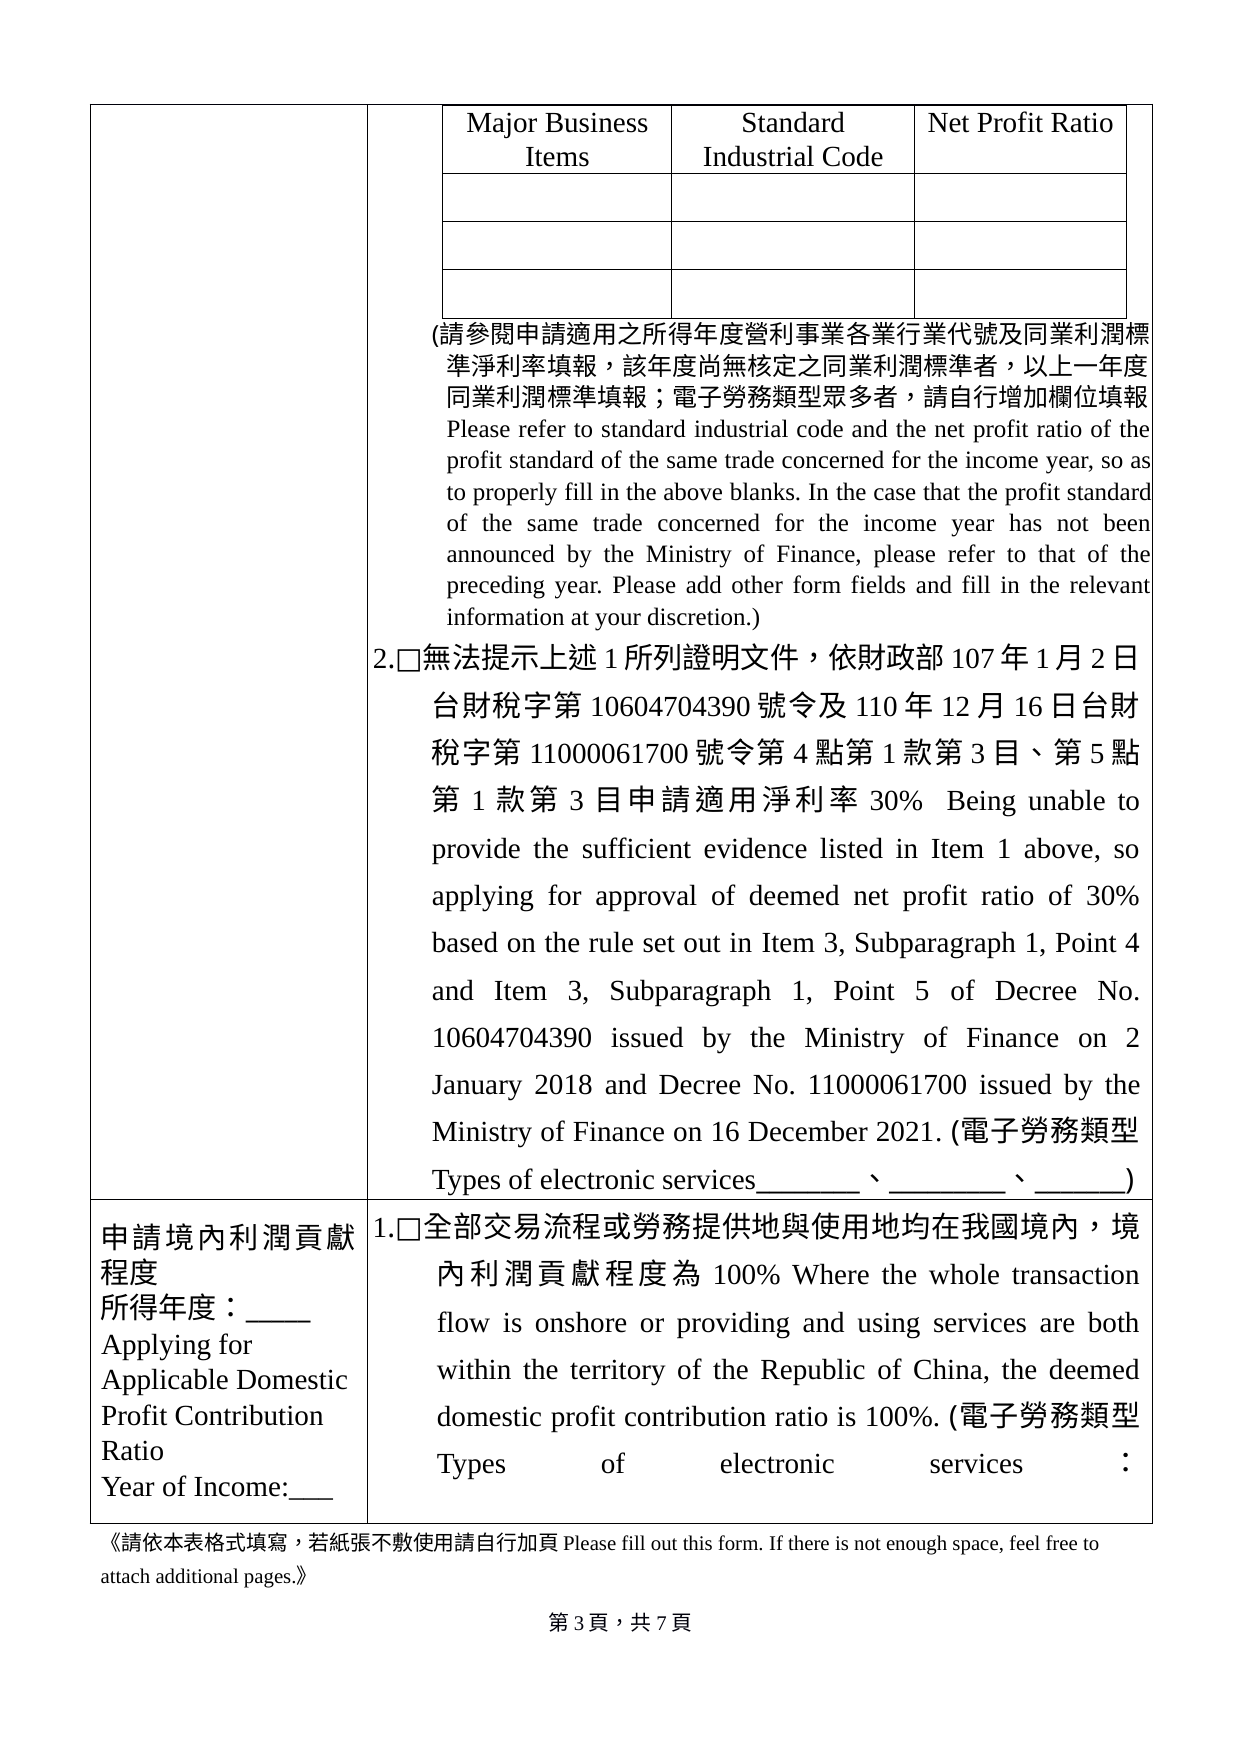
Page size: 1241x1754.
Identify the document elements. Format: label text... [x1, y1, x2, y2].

table_cell [672, 270, 914, 318]
table_cell [915, 270, 1126, 318]
table_cell [91, 105, 367, 1199]
table_header Standard Industrial Code [672, 106, 914, 173]
table_cell [672, 174, 914, 221]
table_cell [443, 222, 671, 269]
table_header Net Profit Ratio [915, 106, 1126, 173]
table_cell [915, 174, 1126, 221]
table_cell 1.□全部交易流程或勞務提供地與使用地均在我國境內，境內利潤貢獻程度為100% Where the whole transaction flow is onshore or providing and using services are both within the territory of the Republic of China, the deemed domestic profit contribution ratio is 100%. (電子勞務類型Types of electronic services： [368, 1200, 1152, 1523]
table_cell (請參閱申請適用之所得年度營利事業各業行業代號及同業利潤標準淨利率填報，該年度尚無核定之同業利潤標準者，以上一年度同業利潤標準填報；電子勞務類型眾多者，請自行增加欄位填報Please refer to standard industrial code and the net profit ratio of the profit standard of the same trade concerned for the income year, so as to properly fill in the above blanks. In the case that the profit standard of the same trade concerned for the income year has not been announced by the Ministry of Finance, please refer to that of the preceding year. Please add other form fields and fill in the relevant information at your discretion.) 2.□無法提示上述1所列證明文件，依財政部107年1月2日台財稅字第10604704390號令及110年12月16日台財稅字第11000061700號令第4點第1款第3目、第5點第1款第3目申請適用淨利率30% Being unable to provide the sufficient evidence listed in Item 1 above, so applying for approval of deemed net profit ratio of 30% based on the rule set out in Item 3, Subparagraph 1, Point 4 and Item 3, Subparagraph 1, Point 5 of Decree No. 10604704390 issued by the Ministry of Finance on 2 January 2018 and Decree No. 11000061700 issued by the Ministry of Finance on 16 December 2021. (電子勞務類型Types of electronic services________、_________、_______) [368, 105, 1152, 1199]
table_cell [672, 222, 914, 269]
table_cell [443, 270, 671, 318]
table_header Major Business Items [443, 106, 671, 173]
table_cell [443, 174, 671, 221]
table_cell [915, 222, 1126, 269]
table_cell 申請境內利潤貢獻程度 所得年度：_____ Applying for Applicable Domestic Profit Contribution Ratio Year of Income:___ [91, 1200, 367, 1523]
